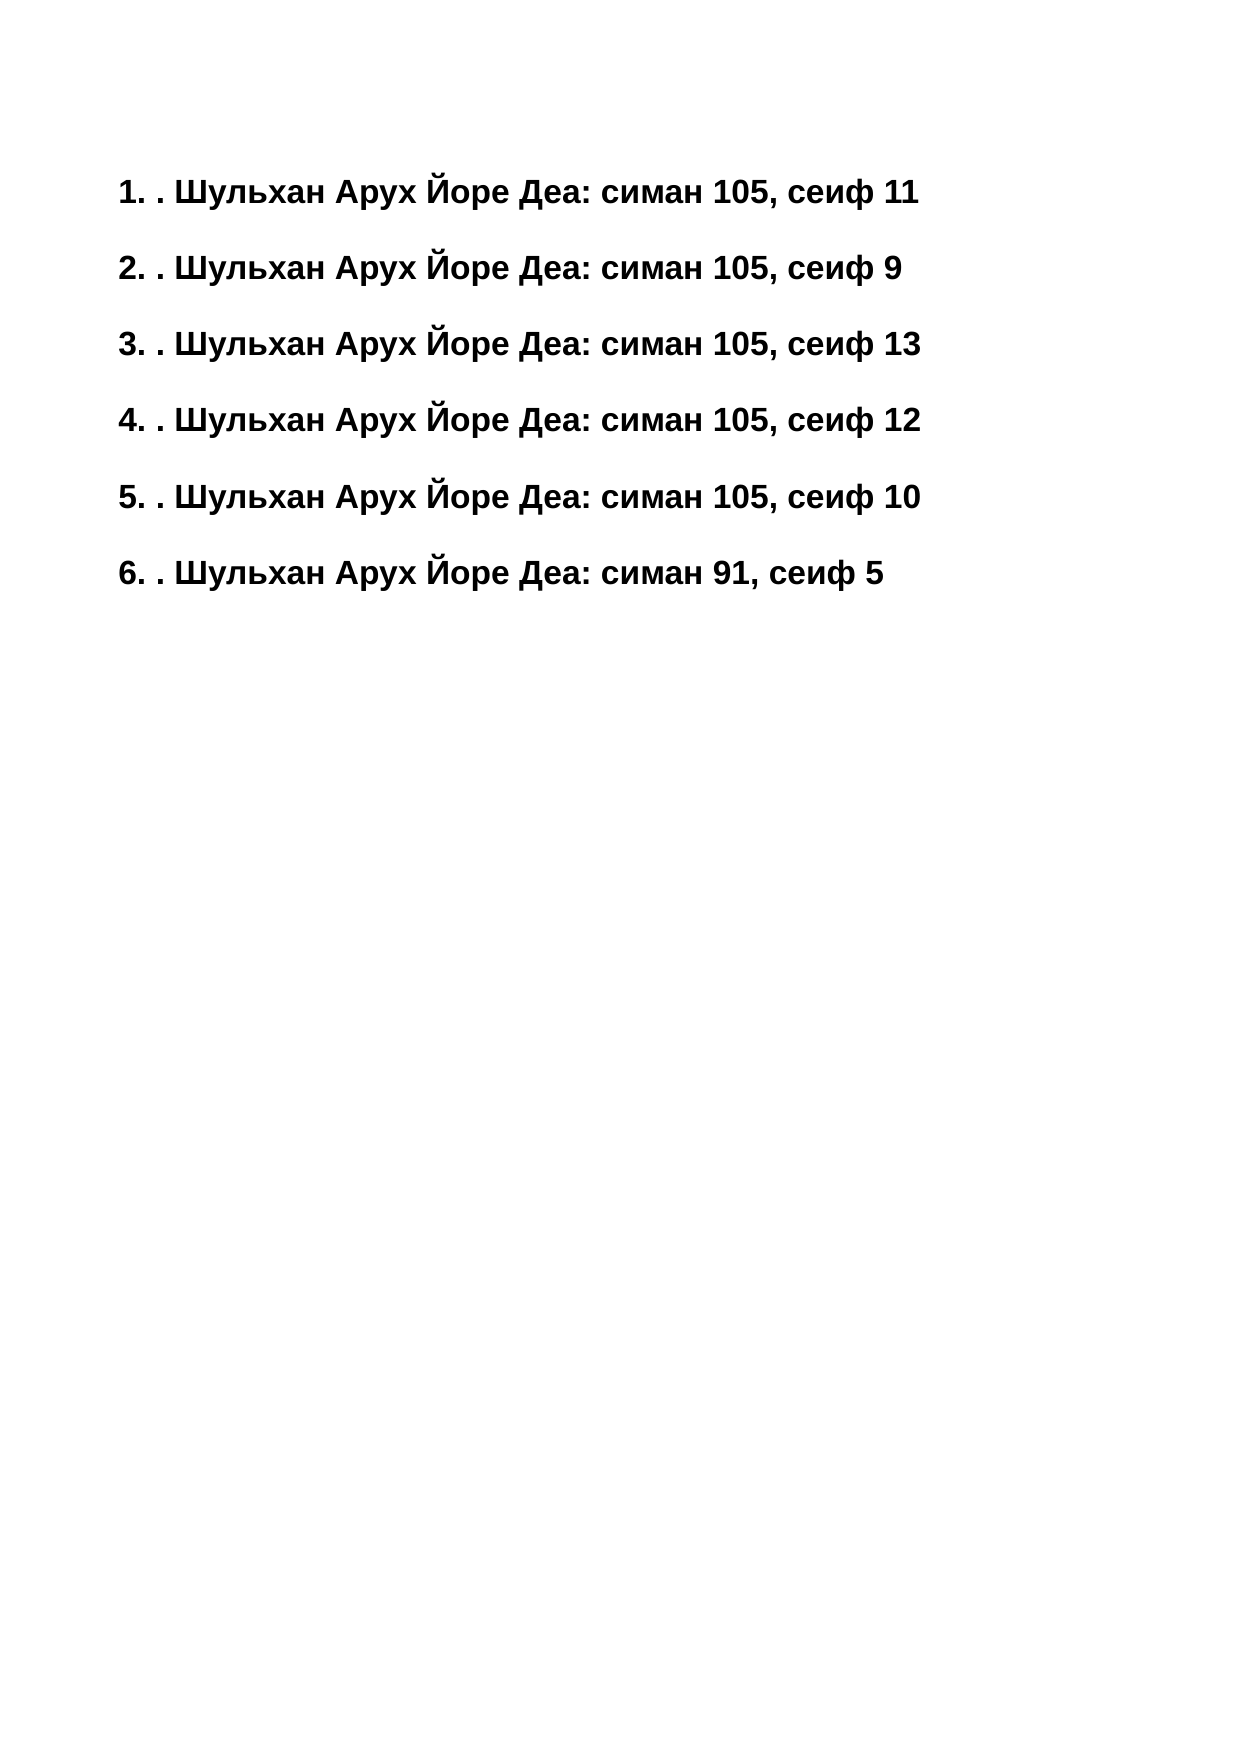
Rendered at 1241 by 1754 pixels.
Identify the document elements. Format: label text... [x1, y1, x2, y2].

subtitle . Шульхан Арух Йоре Деа: симан 105, сеиф 11 [118, 147, 1122, 176]
subtitle . Шульхан Арух Йоре Деа: симан 105, сеиф 9 [118, 176, 1122, 204]
subtitle . Шульхан Арух Йоре Деа: симан 105, сеиф 13 [118, 204, 1122, 233]
subtitle . Шульхан Арух Йоре Деа: симан 105, сеиф 10 [118, 262, 1122, 291]
subtitle . Шульхан Арух Йоре Деа: симан 91, сеиф 5 [118, 291, 1122, 319]
subtitle . Шульхан Арух Йоре Деа: симан 105, сеиф 12 [118, 233, 1122, 262]
